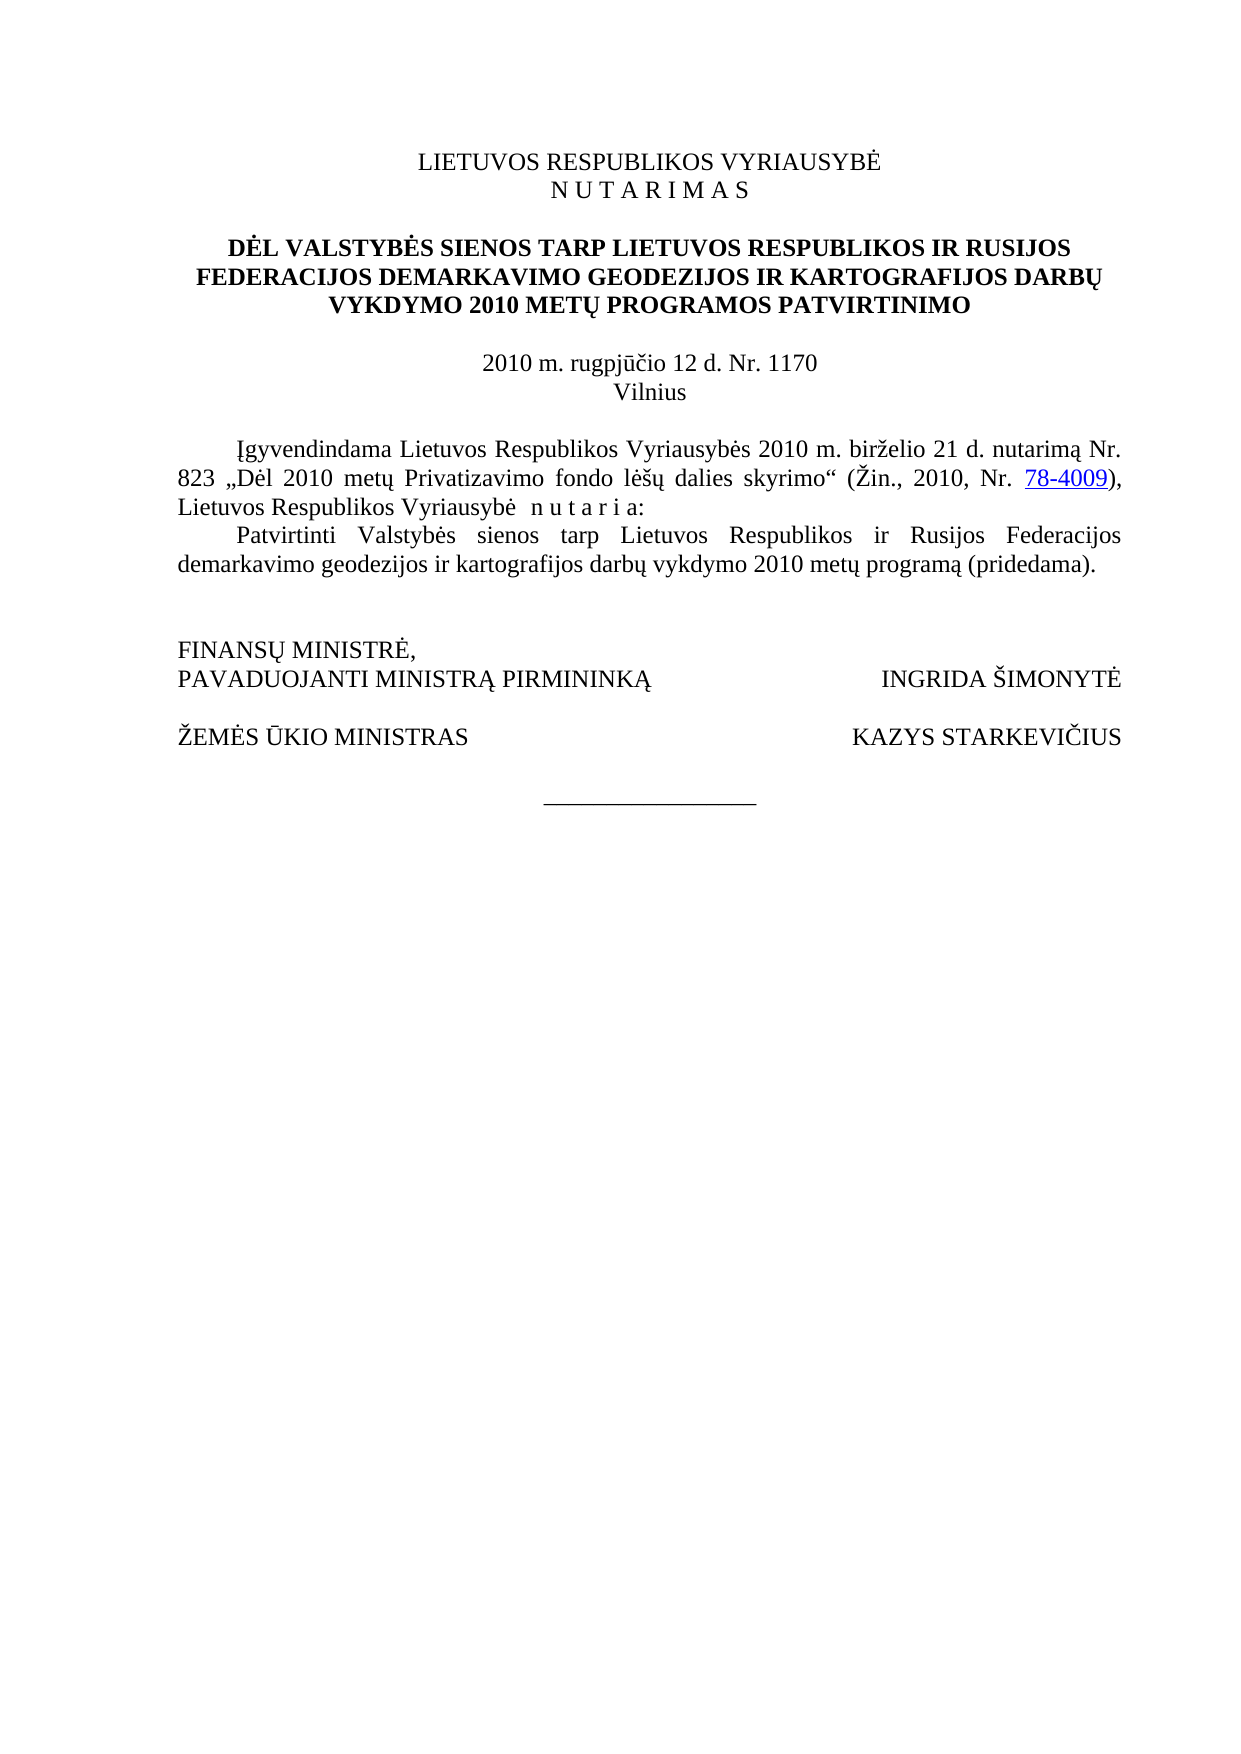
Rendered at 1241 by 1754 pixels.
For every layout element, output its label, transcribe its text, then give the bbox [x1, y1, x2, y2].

text DĖL Valstybės sienos tarp Lietuvos Respublikos ir Rusijos Federacijos demarkavimo geodeziJOS ir kartografiJOS darbų vykdymo 2010 METŲ programos PATVIRTINIMO [177, 233, 1122, 319]
text NUTARIMAS [177, 176, 1122, 204]
text Vilnius [177, 377, 1122, 406]
text FINANSŲ MINISTRĖ, [177, 636, 1122, 664]
text 2010 m. rugpjūčio 12 d. Nr. 1170 [177, 348, 1122, 377]
text Lietuvos Respublikos Vyriausybė [177, 147, 1122, 176]
text Įgyvendindama Lietuvos Respublikos Vyriausybės 2010 m. birželio 21 d. nutarimą Nr. 823 „Dėl 2010 metų Privatizavimo fondo lėšų dalies skyrimo“ (Žin., 2010, Nr. 78-4009), Lietuvos Respublikos Vyriausybė nutaria: [177, 434, 1122, 521]
text PAVADUOJANTI MINISTRĄ PIRMININKĄ INGRIDA ŠIMONYTĖ [177, 664, 1122, 693]
text Patvirtinti Valstybės sienos tarp Lietuvos Respublikos ir Rusijos Federacijos demarkavimo geodezijos ir kartografijos darbų vykdymo 2010 metų programą (pridedama). [177, 521, 1122, 578]
text _________________ [177, 779, 1122, 808]
text ŽEMĖS ŪKIO MINISTRAS KAZYS STARKEVIČIUS [177, 722, 1122, 751]
